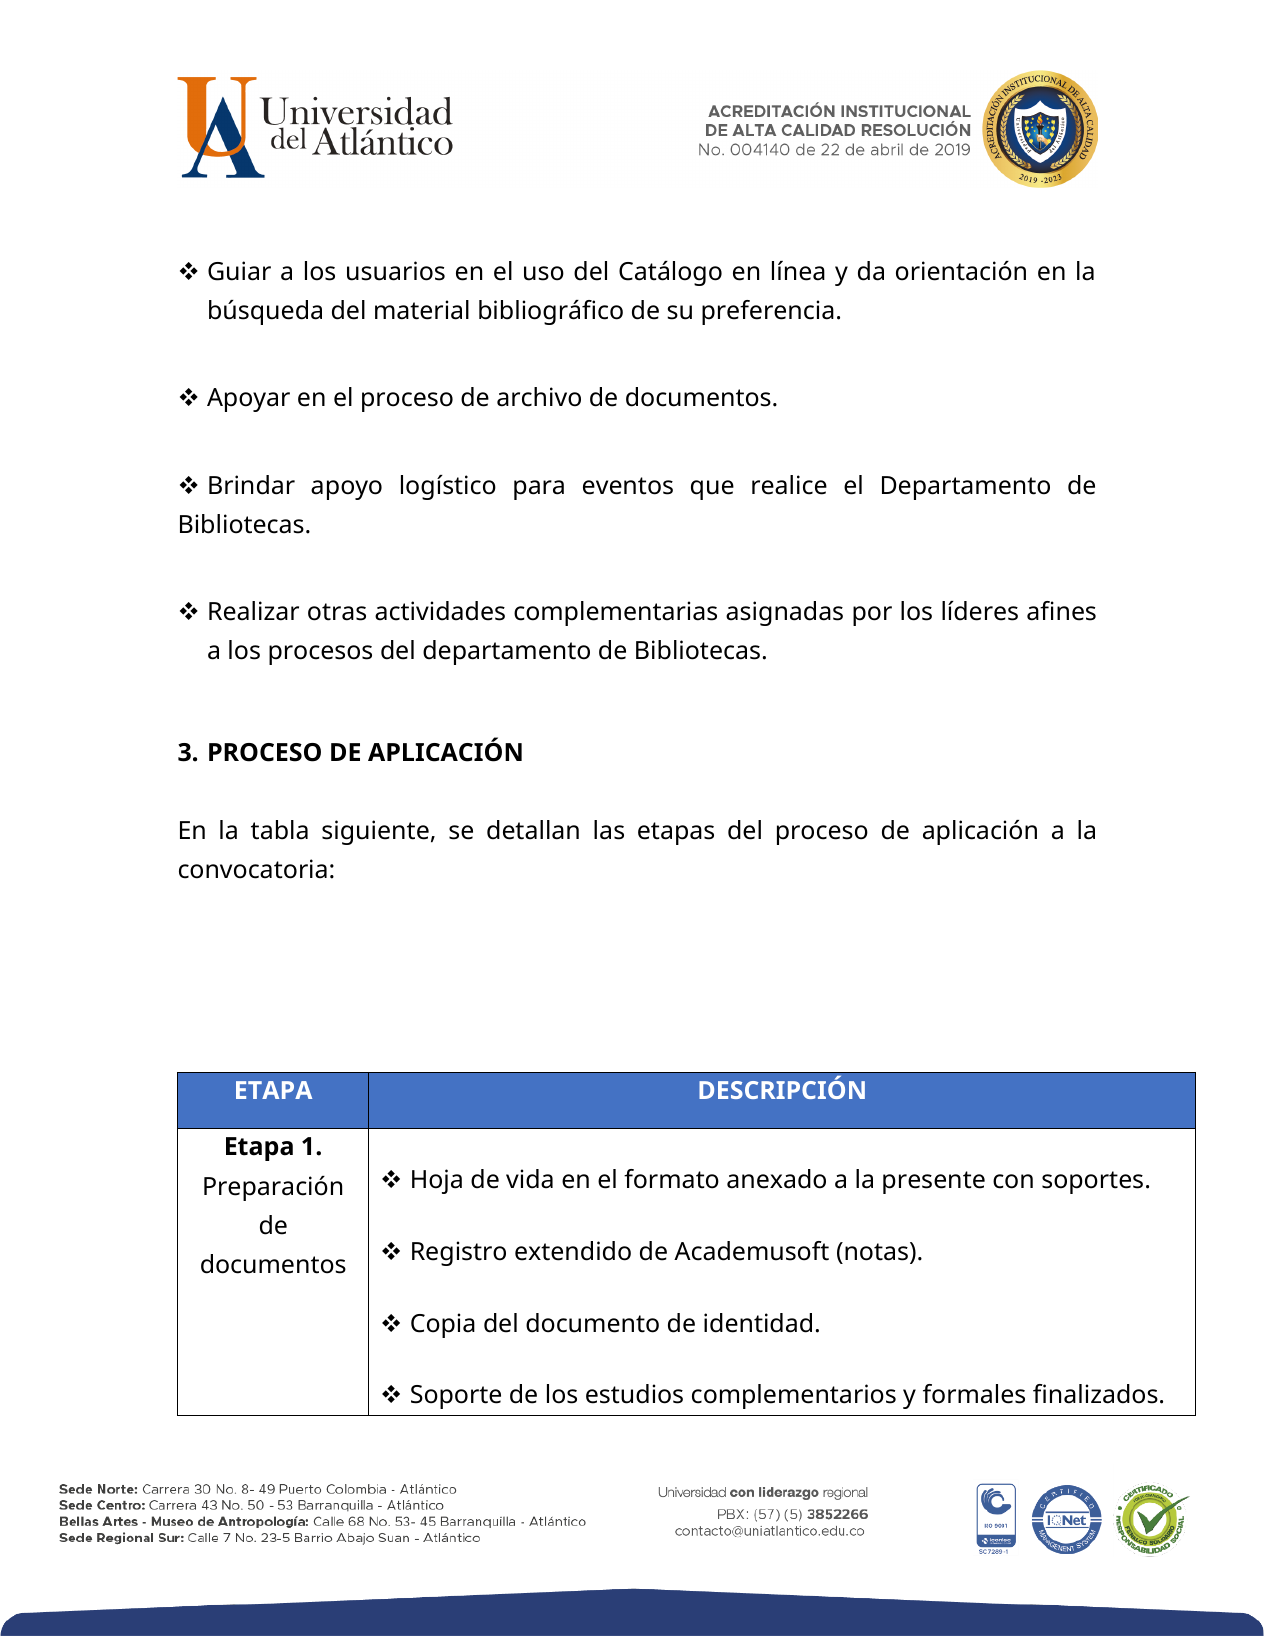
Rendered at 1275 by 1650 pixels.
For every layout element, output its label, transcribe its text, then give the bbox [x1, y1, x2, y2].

list Apoyar en el proceso de archivo de documentos. [177, 380, 1098, 414]
list PROCESO DE APLICACIÓN [177, 735, 1098, 769]
table_header ETAPA [178, 1073, 368, 1128]
table_cell Hoja de vida en el formato anexado a la presente con soportes. Registro extendido de Academusoft (notas). Copia del documento de identidad. Soporte de los estudios complementarios y formales finalizados. Una recomendación laboral y/o personal (no familiar) indicando los datos de contacto (nombre completo, dirección y teléfono). (opcional) [369, 1129, 1195, 1415]
list En la tabla siguiente, se detallan las etapas del proceso de aplicación a la convocatoria: [177, 813, 1098, 886]
list Realizar otras actividades complementarias asignadas por los líderes afines a los procesos del departamento de Bibliotecas. [177, 594, 1098, 667]
table_header DESCRIPCIÓN [369, 1073, 1195, 1128]
list Guiar a los usuarios en el uso del Catálogo en línea y da orientación en la búsqueda del material bibliográfico de su preferencia. [177, 253, 1098, 327]
table_cell Etapa 1. Preparación de documentos [178, 1129, 368, 1415]
list Brindar apoyo logístico para eventos que realice el Departamento de Bibliotecas. [177, 467, 1098, 541]
